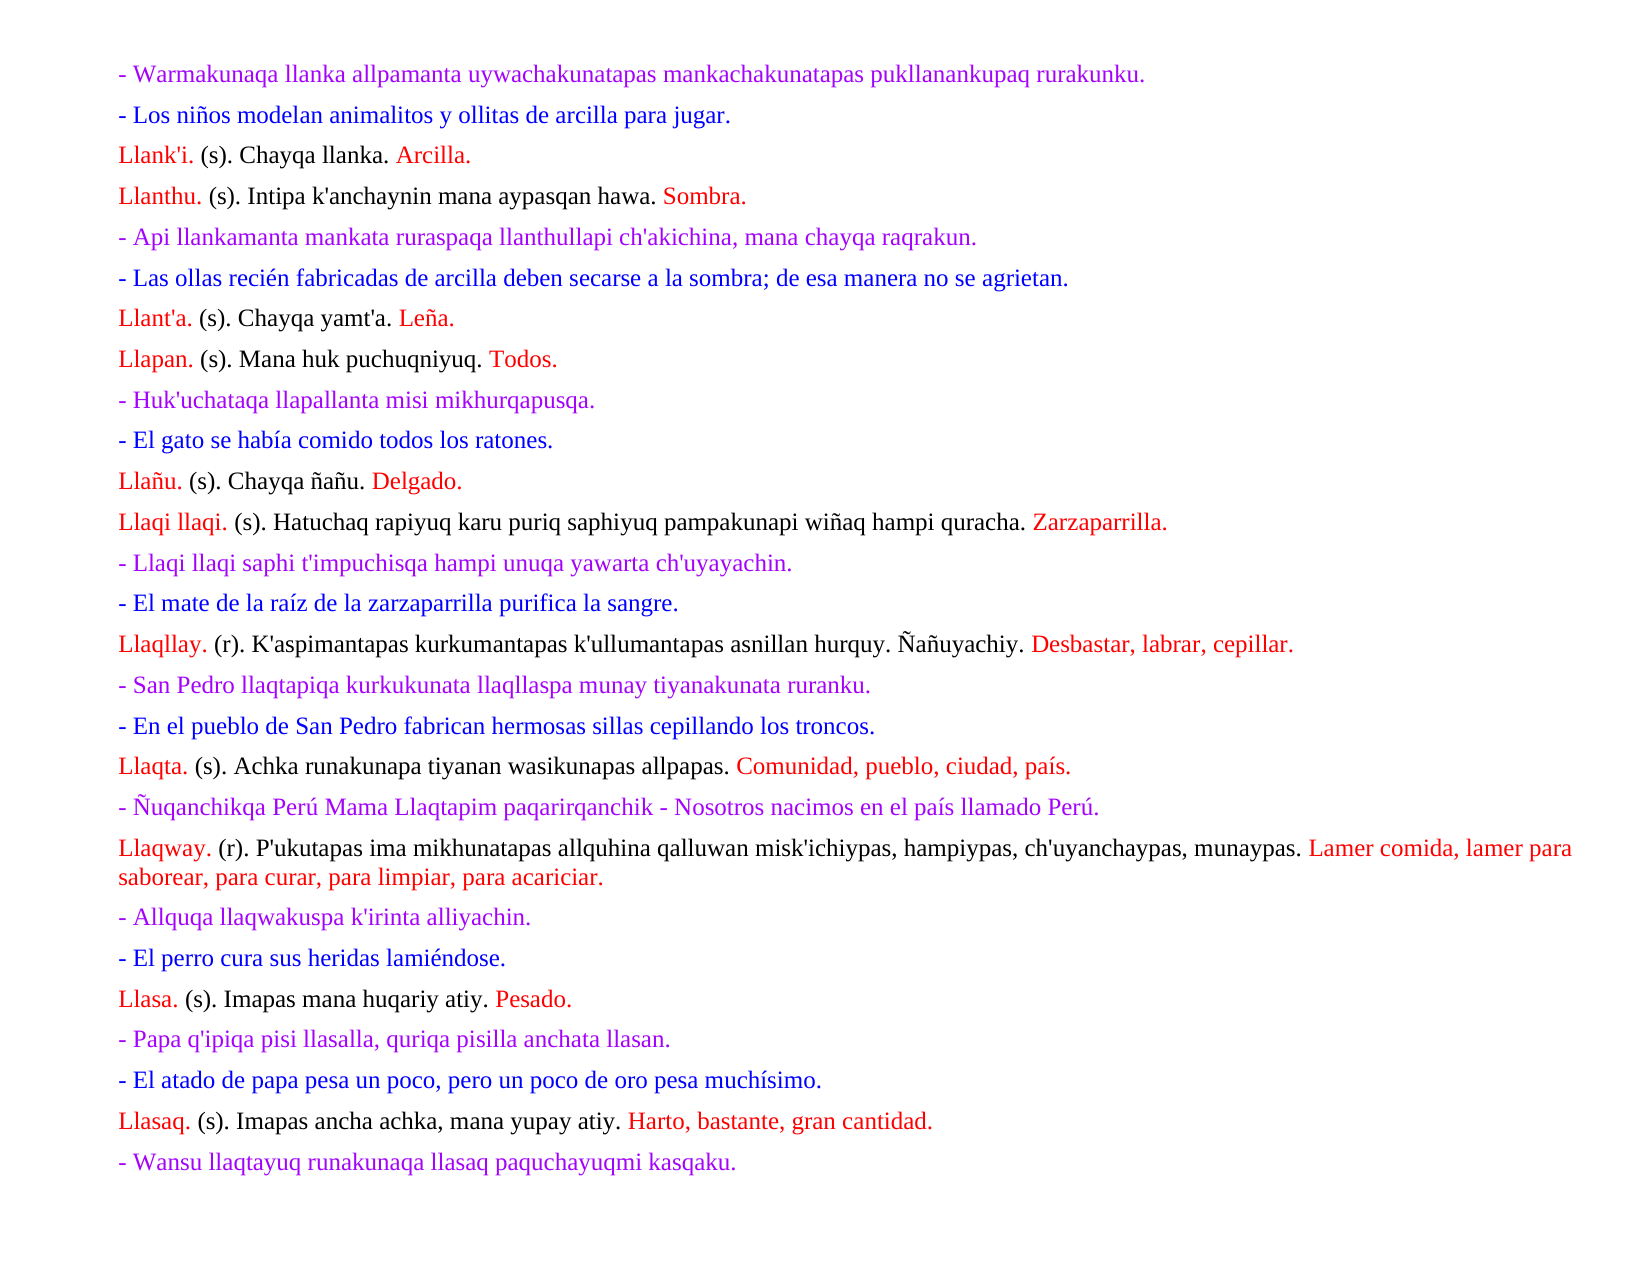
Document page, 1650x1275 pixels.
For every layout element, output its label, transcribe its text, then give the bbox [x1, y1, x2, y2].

text Llank'i. (s). Chayqa llanka. Arcilla. [118, 141, 1591, 169]
text Llasa. (s). Imapas mana huqariy atiy. Pesado. [118, 984, 1591, 1013]
text - El perro cura sus heridas lamiéndose. [118, 943, 1591, 972]
text - Api llankamanta mankata ruraspaqa llanthullapi ch'akichina, mana chayqa raqrakun. [118, 222, 1591, 251]
text Llant'a. (s). Chayqa yamt'a. Leña. [118, 303, 1591, 332]
text - Llaqi llaqi saphi t'impuchisqa hampi unuqa yawarta ch'uyayachin. [118, 548, 1591, 577]
text Llaqway. (r). P'ukutapas ima mikhunatapas allquhina qalluwan misk'ichiypas, hampiypas, ch'uyanchaypas, munaypas. Lamer comida, lamer para saborear, para curar, para limpiar, para acariciar. [118, 833, 1591, 890]
text Llaqta. (s). Achka runakunapa tiyanan wasikunapas allpapas. Comunidad, pueblo, ciudad, país. [118, 751, 1591, 780]
text - El atado de papa pesa un poco, pero un poco de oro pesa muchísimo. [118, 1065, 1591, 1094]
text - Ñuqanchikqa Perú Mama Llaqtapim paqarirqanchik - Nosotros nacimos en el país llamado Perú. [118, 792, 1591, 821]
text - En el pueblo de San Pedro fabrican hermosas sillas cepillando los troncos. [118, 711, 1591, 739]
text - El mate de la raíz de la zarzaparrilla purifica la sangre. [118, 588, 1591, 617]
text - Wansu llaqtayuq runakunaqa llasaq paquchayuqmi kasqaku. [118, 1147, 1591, 1176]
text Llapan. (s). Mana huk puchuqniyuq. Todos. [118, 344, 1591, 373]
text - Los niños modelan animalitos y ollitas de arcilla para jugar. [118, 100, 1591, 128]
text Llasaq. (s). Imapas ancha achka, mana yupay atiy. Harto, bastante, gran cantidad. [118, 1106, 1591, 1135]
text Llañu. (s). Chayqa ñañu. Delgado. [118, 466, 1591, 495]
text - San Pedro llaqtapiqa kurkukunata llaqllaspa munay tiyanakunata ruranku. [118, 670, 1591, 699]
text - Papa q'ipiqa pisi llasalla, quriqa pisilla anchata llasan. [118, 1024, 1591, 1053]
text Llanthu. (s). Intipa k'anchaynin mana aypasqan hawa. Sombra. [118, 181, 1591, 210]
text - Allquqa llaqwakuspa k'irinta alliyachin. [118, 902, 1591, 931]
text Llaqllay. (r). K'aspimantapas kurkumantapas k'ullumantapas asnillan hurquy. Ñañuyachiy. Desbastar, labrar, cepillar. [118, 629, 1591, 658]
text - Huk'uchataqa llapallanta misi mikhurqapusqa. [118, 385, 1591, 414]
text Llaqi llaqi. (s). Hatuchaq rapiyuq karu puriq saphiyuq pampakunapi wiñaq hampi quracha. Zarzaparrilla. [118, 507, 1591, 536]
text - Warmakunaqa llanka allpamanta uywachakunatapas mankachakunatapas pukllanankupaq rurakunku. [118, 59, 1591, 88]
text - Las ollas recién fabricadas de arcilla deben secarse a la sombra; de esa manera no se agrietan. [118, 263, 1591, 291]
text - El gato se había comido todos los ratones. [118, 426, 1591, 454]
